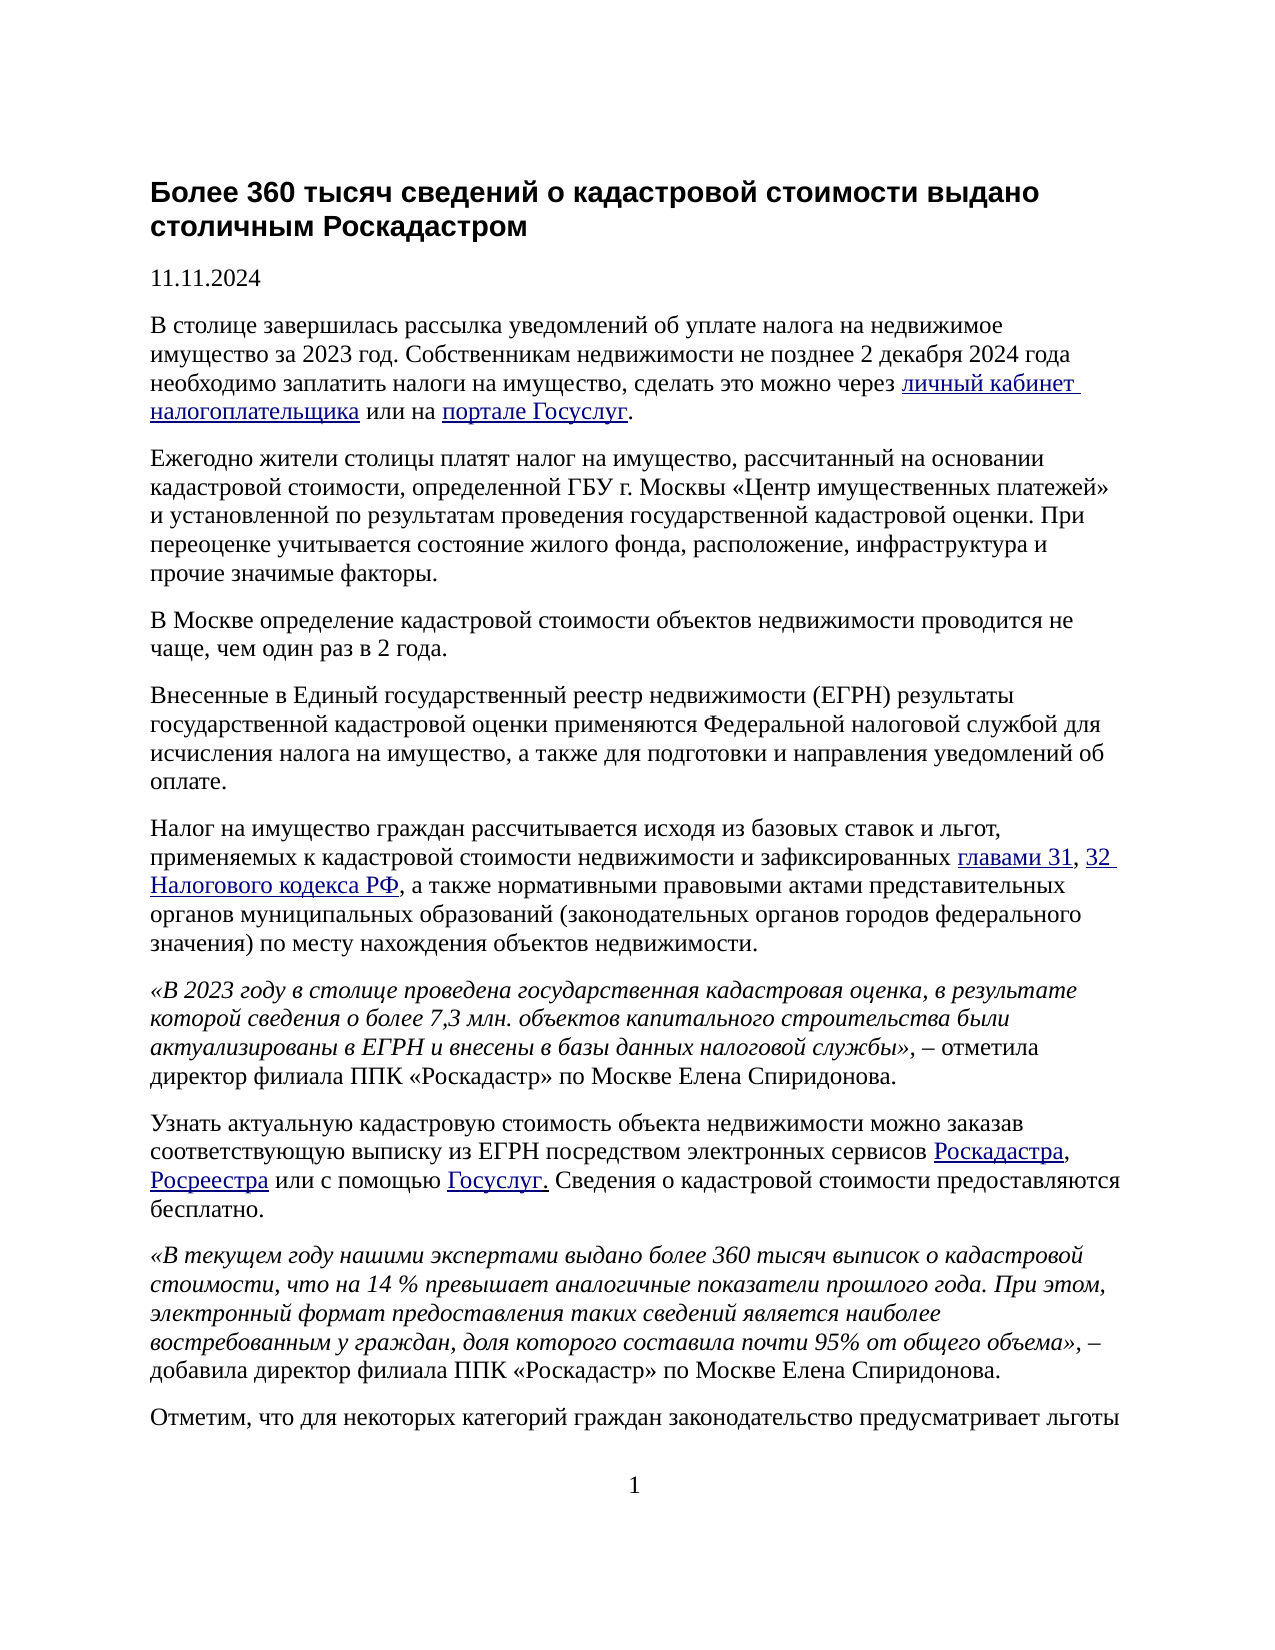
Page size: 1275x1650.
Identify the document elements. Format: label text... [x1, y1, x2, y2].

text 11.11.2024 [150, 263, 1125, 292]
text Внесенные в Единый государственный реестр недвижимости (ЕГРН) результаты государственной кадастровой оценки применяются Федеральной налоговой службой для исчисления налога на имущество, а также для подготовки и направления уведомлений об оплате. [150, 680, 1125, 795]
text Отметим, что для некоторых категорий граждан законодательство предусматривает льготы [150, 1402, 1125, 1431]
text «В 2023 году в столице проведена государственная кадастровая оценка, в результате которой сведения о более 7,3 млн. объектов капитального строительства были актуализированы в ЕГРН и внесены в базы данных налоговой службы», – отметила директор филиала ППК «Роскадастр» по Москве Елена Спиридонова. [150, 975, 1125, 1090]
subtitle Более 360 тысяч сведений о кадастровой стоимости выдано столичным Роскадастром [150, 175, 1125, 242]
text Узнать актуальную кадастровую стоимость объекта недвижимости можно заказав соответствующую выписку из ЕГРН посредством электронных сервисов Роскадастра, Росреестра или с помощью Госуслуг. Сведения о кадастровой стоимости предоставляются бесплатно. [150, 1108, 1125, 1223]
text «В текущем году нашими экспертами выдано более 360 тысяч выписок о кадастровой стоимости, что на 14 % превышает аналогичные показатели прошлого года. При этом, электронный формат предоставления таких сведений является наиболее востребованным у граждан, доля которого составила почти 95% от общего объема», – добавила директор филиала ППК «Роскадастр» по Москве Елена Спиридонова. [150, 1241, 1125, 1384]
text В столице завершилась рассылка уведомлений об уплате налога на недвижимое имущество за 2023 год. Собственникам недвижимости не позднее 2 декабря 2024 года необходимо заплатить налоги на имущество, сделать это можно через личный кабинет налогоплательщика или на портале Госуслуг. [150, 310, 1125, 425]
text В Москве определение кадастровой стоимости объектов недвижимости проводится не чаще, чем один раз в 2 года. [150, 605, 1125, 662]
text Ежегодно жители столицы платят налог на имущество, рассчитанный на основании кадастровой стоимости, определенной ГБУ г. Москвы «Центр имущественных платежей» и установленной по результатам проведения государственной кадастровой оценки. При переоценке учитывается состояние жилого фонда, расположение, инфраструктура и прочие значимые факторы. [150, 443, 1125, 587]
text Налог на имущество граждан рассчитывается исходя из базовых ставок и льгот, применяемых к кадастровой стоимости недвижимости и зафиксированных главами 31, 32 Налогового кодекса РФ, а также нормативными правовыми актами представительных органов муниципальных образований (законодательных органов городов федерального значения) по месту нахождения объектов недвижимости. [150, 813, 1125, 957]
